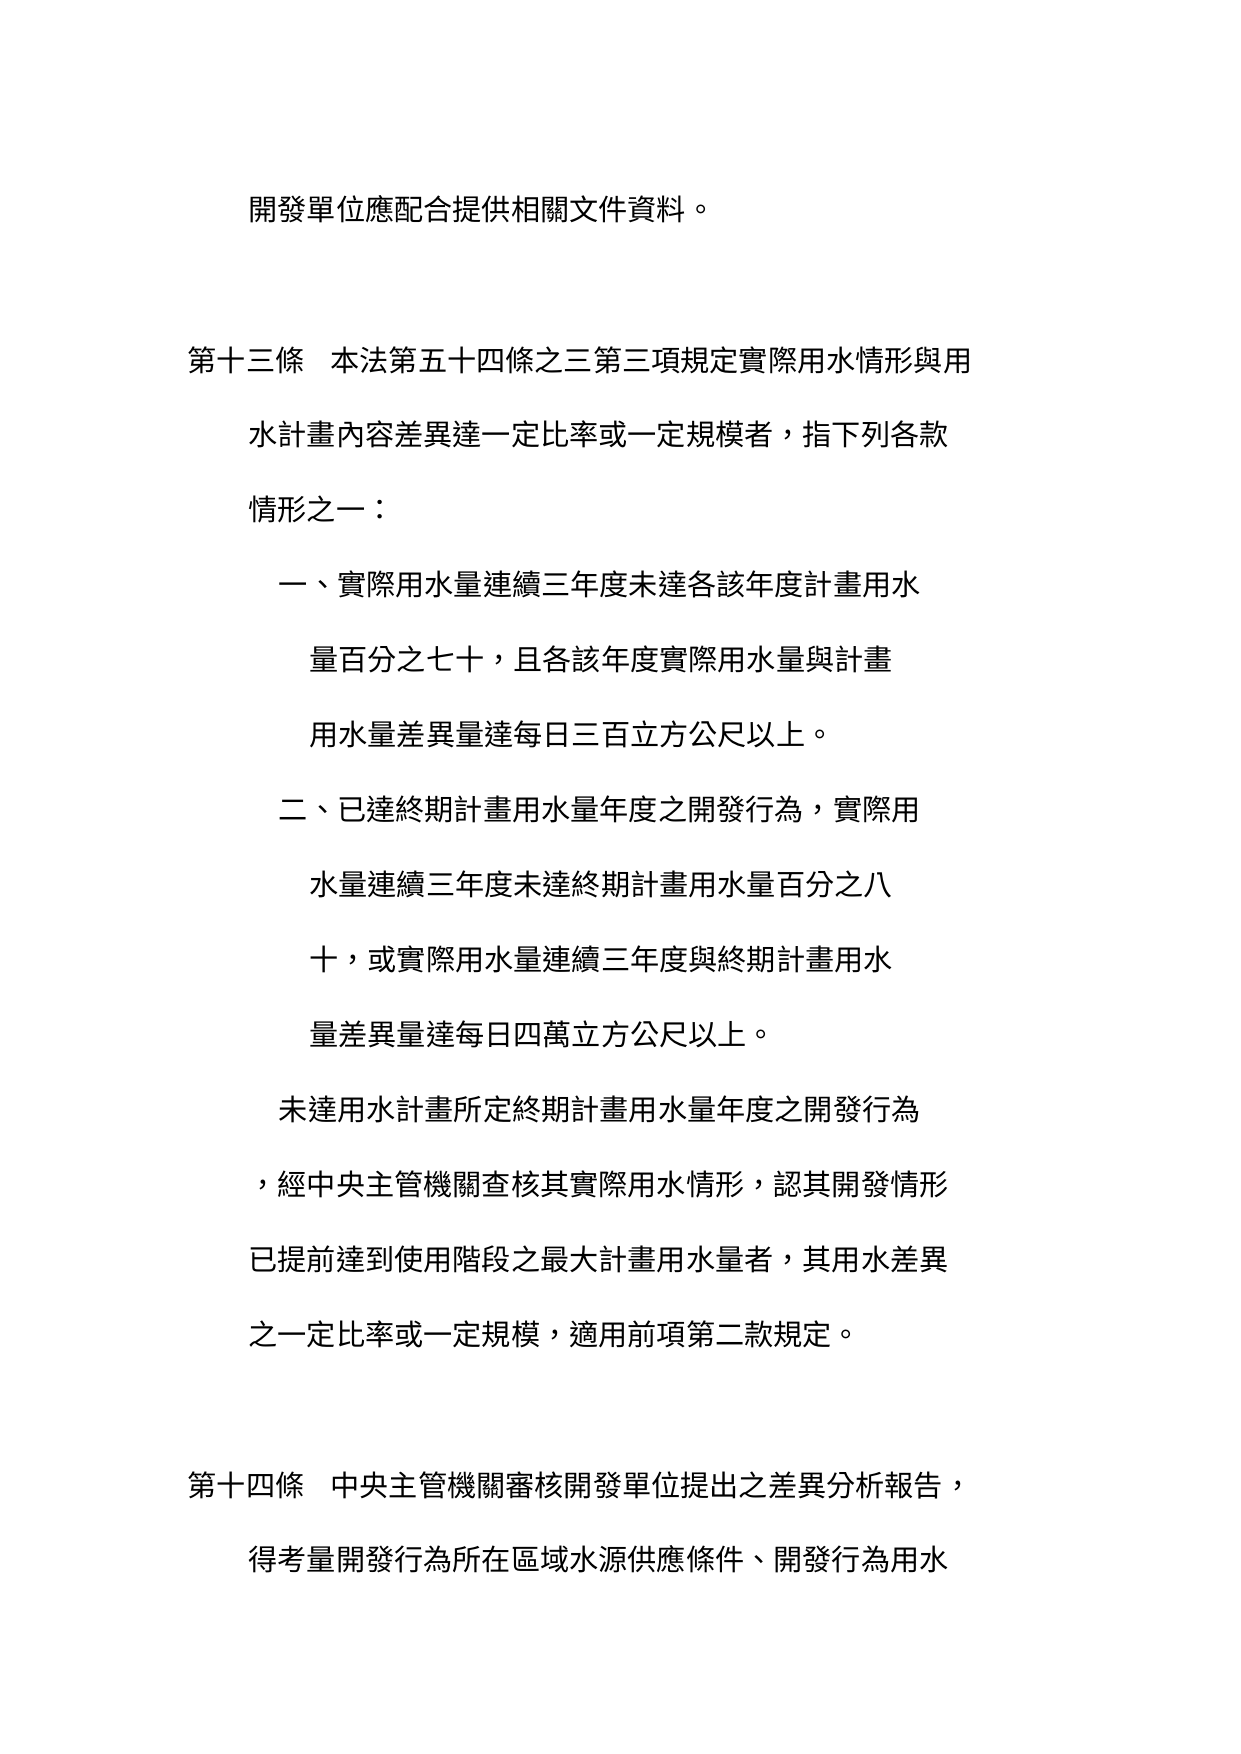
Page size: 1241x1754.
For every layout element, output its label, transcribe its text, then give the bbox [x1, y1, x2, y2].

text 開發單位應配合提供相關文件資料。 第十三條 本法第五十四條之三第三項規定實際用水情形與用 水計畫內容差異達一定比率或一定規模者，指下列各款 情形之一： 一、實際用水量連續三年度未達各該年度計畫用水 量百分之七十，且各該年度實際用水量與計畫 用水量差異量達每日三百立方公尺以上。 二、已達終期計畫用水量年度之開發行為，實際用 水量連續三年度未達終期計畫用水量百分之八 十，或實際用水量連續三年度與終期計畫用水 量差異量達每日四萬立方公尺以上。 未達用水計畫所定終期計畫用水量年度之開發行為 ，經中央主管機關查核其實際用水情形，認其開發情形 已提前達到使用階段之最大計畫用水量者，其用水差異 之一定比率或一定規模，適用前項第二款規定。 第十四條 中央主管機關審核開發單位提出之差異分析報告， 得考量開發行為所在區域水源供應條件、開發行為用水 [187, 164, 1053, 1589]
